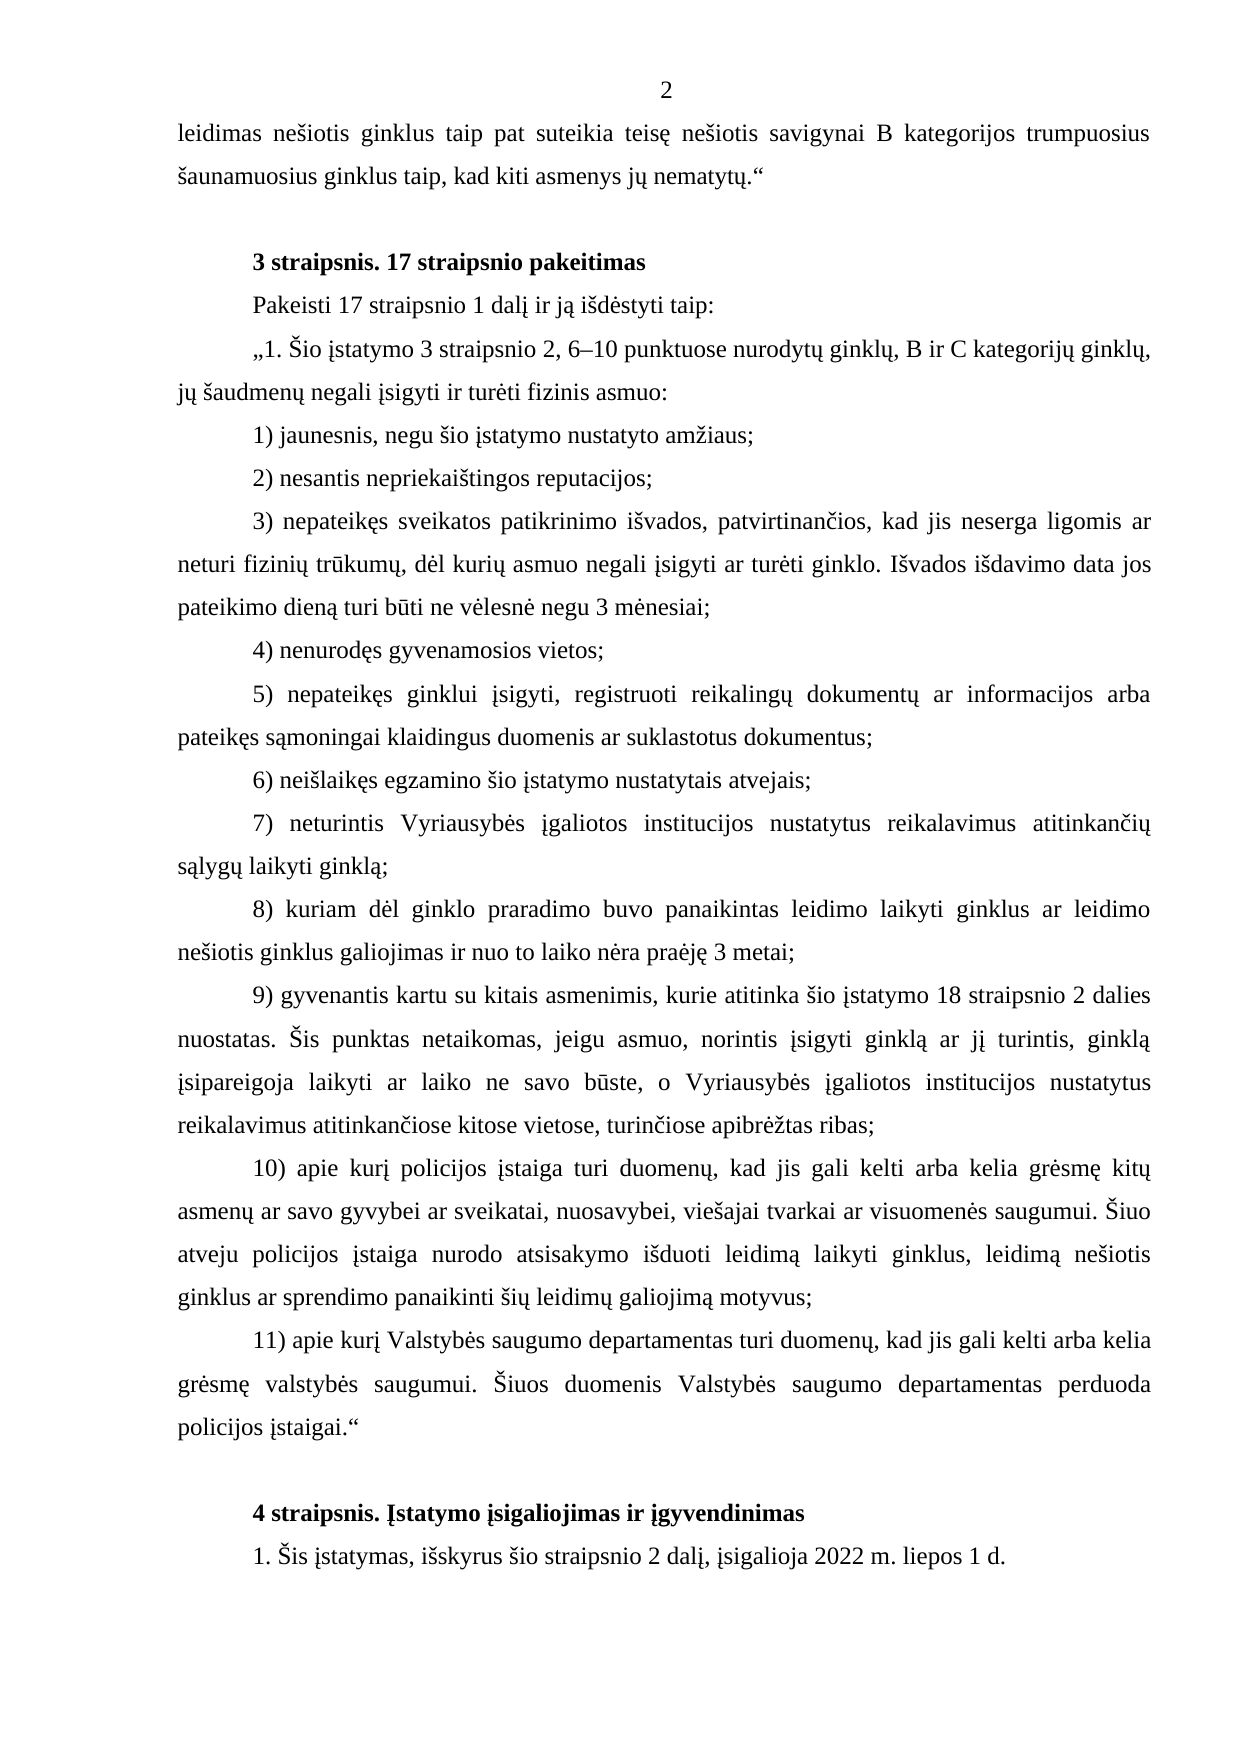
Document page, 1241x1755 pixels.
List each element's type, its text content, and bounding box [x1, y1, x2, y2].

text 7) neturintis Vyriausybės įgaliotos institucijos nustatytus reikalavimus atitinkančių sąlygų laikyti ginklą; [177, 808, 1152, 880]
text 8) kuriam dėl ginklo praradimo buvo panaikintas leidimo laikyti ginklus ar leidimo nešiotis ginklus galiojimas ir nuo to laiko nėra praėję 3 metai; [177, 894, 1152, 966]
text Pakeisti 17 straipsnio 1 dalį ir ją išdėstyti taip: [177, 291, 1152, 319]
text 1) jaunesnis, negu šio įstatymo nustatyto amžiaus; [177, 420, 1152, 449]
text 5) nepateikęs ginklui įsigyti, registruoti reikalingų dokumentų ar informacijos arba pateikęs sąmoningai klaidingus duomenis ar suklastotus dokumentus; [177, 679, 1152, 751]
text 6) neišlaikęs egzamino šio įstatymo nustatytais atvejais; [177, 765, 1152, 794]
text 9) gyvenantis kartu su kitais asmenimis, kurie atitinka šio įstatymo 18 straipsnio 2 dalies nuostatas. Šis punktas netaikomas, jeigu asmuo, norintis įsigyti ginklą ar jį turintis, ginklą įsipareigoja laikyti ar laiko ne savo būste, o Vyriausybės įgaliotos institucijos nustatytus reikalavimus atitinkančiose kitose vietose, turinčiose apibrėžtas ribas; [177, 981, 1152, 1139]
text 1. Šis įstatymas, išskyrus šio straipsnio 2 dalį, įsigalioja 2022 m. liepos 1 d. [177, 1541, 1152, 1570]
text 4 straipsnis. Įstatymo įsigaliojimas ir įgyvendinimas [177, 1498, 1152, 1527]
text 11) apie kurį Valstybės saugumo departamentas turi duomenų, kad jis gali kelti arba kelia grėsmę valstybės saugumui. Šiuos duomenis Valstybės saugumo departamentas perduoda policijos įstaigai.“ [177, 1326, 1152, 1441]
text 2) nesantis nepriekaištingos reputacijos; [177, 463, 1152, 492]
text „1. Šio įstatymo 3 straipsnio 2, 6–10 punktuose nurodytų ginklų, B ir C kategorijų ginklų, jų šaudmenų negali įsigyti ir turėti fizinis asmuo: [177, 334, 1152, 406]
text leidimas nešiotis ginklus taip pat suteikia teisę nešiotis savigynai B kategorijos trumpuosius šaunamuosius ginklus taip, kad kiti asmenys jų nematytų.“ [177, 118, 1152, 190]
text 3) nepateikęs sveikatos patikrinimo išvados, patvirtinančios, kad jis neserga ligomis ar neturi fizinių trūkumų, dėl kurių asmuo negali įsigyti ar turėti ginklo. Išvados išdavimo data jos pateikimo dieną turi būti ne vėlesnė negu 3 mėnesiai; [177, 506, 1152, 621]
text 4) nenurodęs gyvenamosios vietos; [177, 636, 1152, 664]
text 3 straipsnis. 17 straipsnio pakeitimas [177, 247, 1152, 276]
text 10) apie kurį policijos įstaiga turi duomenų, kad jis gali kelti arba kelia grėsmę kitų asmenų ar savo gyvybei ar sveikatai, nuosavybei, viešajai tvarkai ar visuomenės saugumui. Šiuo atveju policijos įstaiga nurodo atsisakymo išduoti leidimą laikyti ginklus, leidimą nešiotis ginklus ar sprendimo panaikinti šių leidimų galiojimą motyvus; [177, 1153, 1152, 1311]
